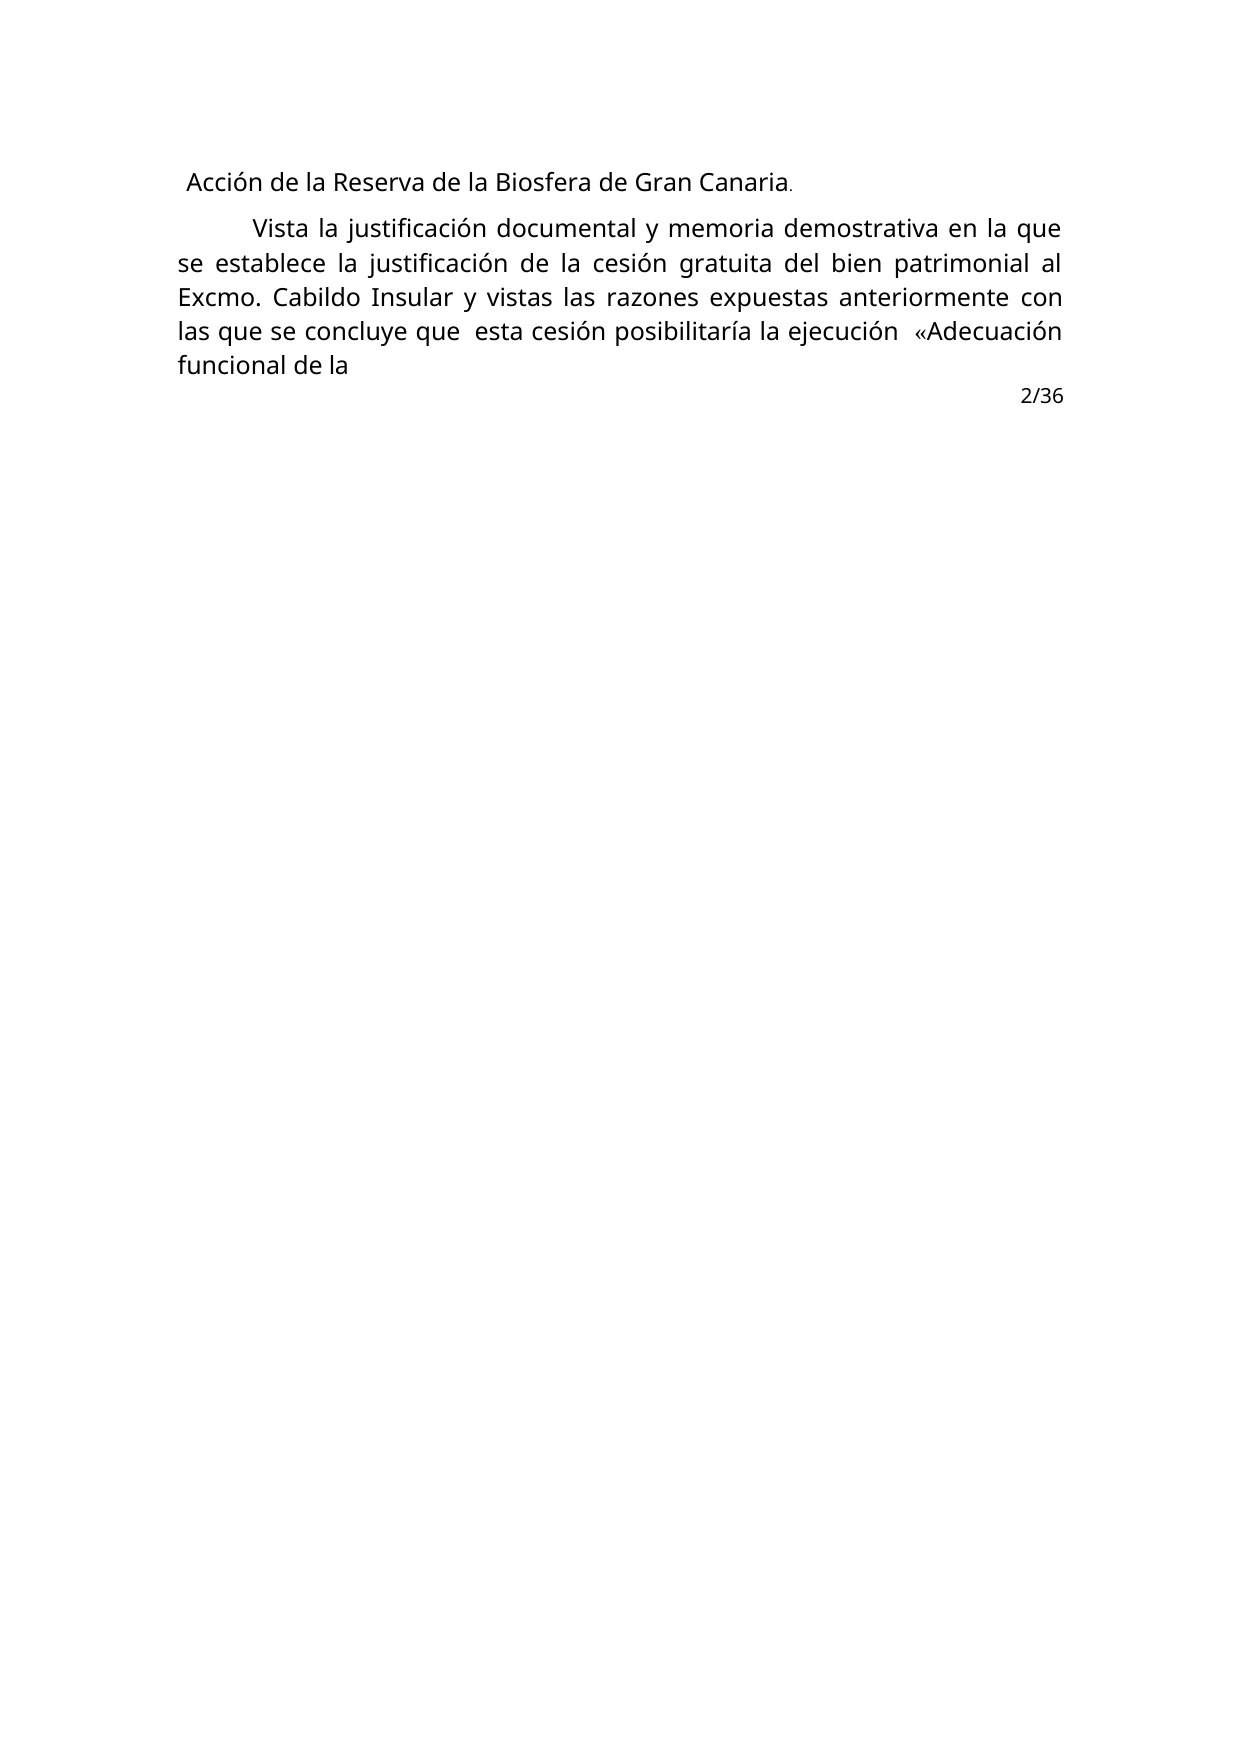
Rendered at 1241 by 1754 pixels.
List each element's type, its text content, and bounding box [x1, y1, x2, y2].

text Vista la justificación documental y memoria demostrativa en la que se establece la justificación de la cesión gratuita del bien patrimonial al Excmo. Cabildo Insular y vistas las razones expuestas anteriormente con las que se concluye que esta cesión posibilitaría la ejecución «Adecuación funcional de la [177, 211, 1063, 381]
text 2/36 [37, 381, 1064, 410]
text Acción de la Reserva de la Biosfera de Gran Canaria. [186, 164, 1062, 199]
